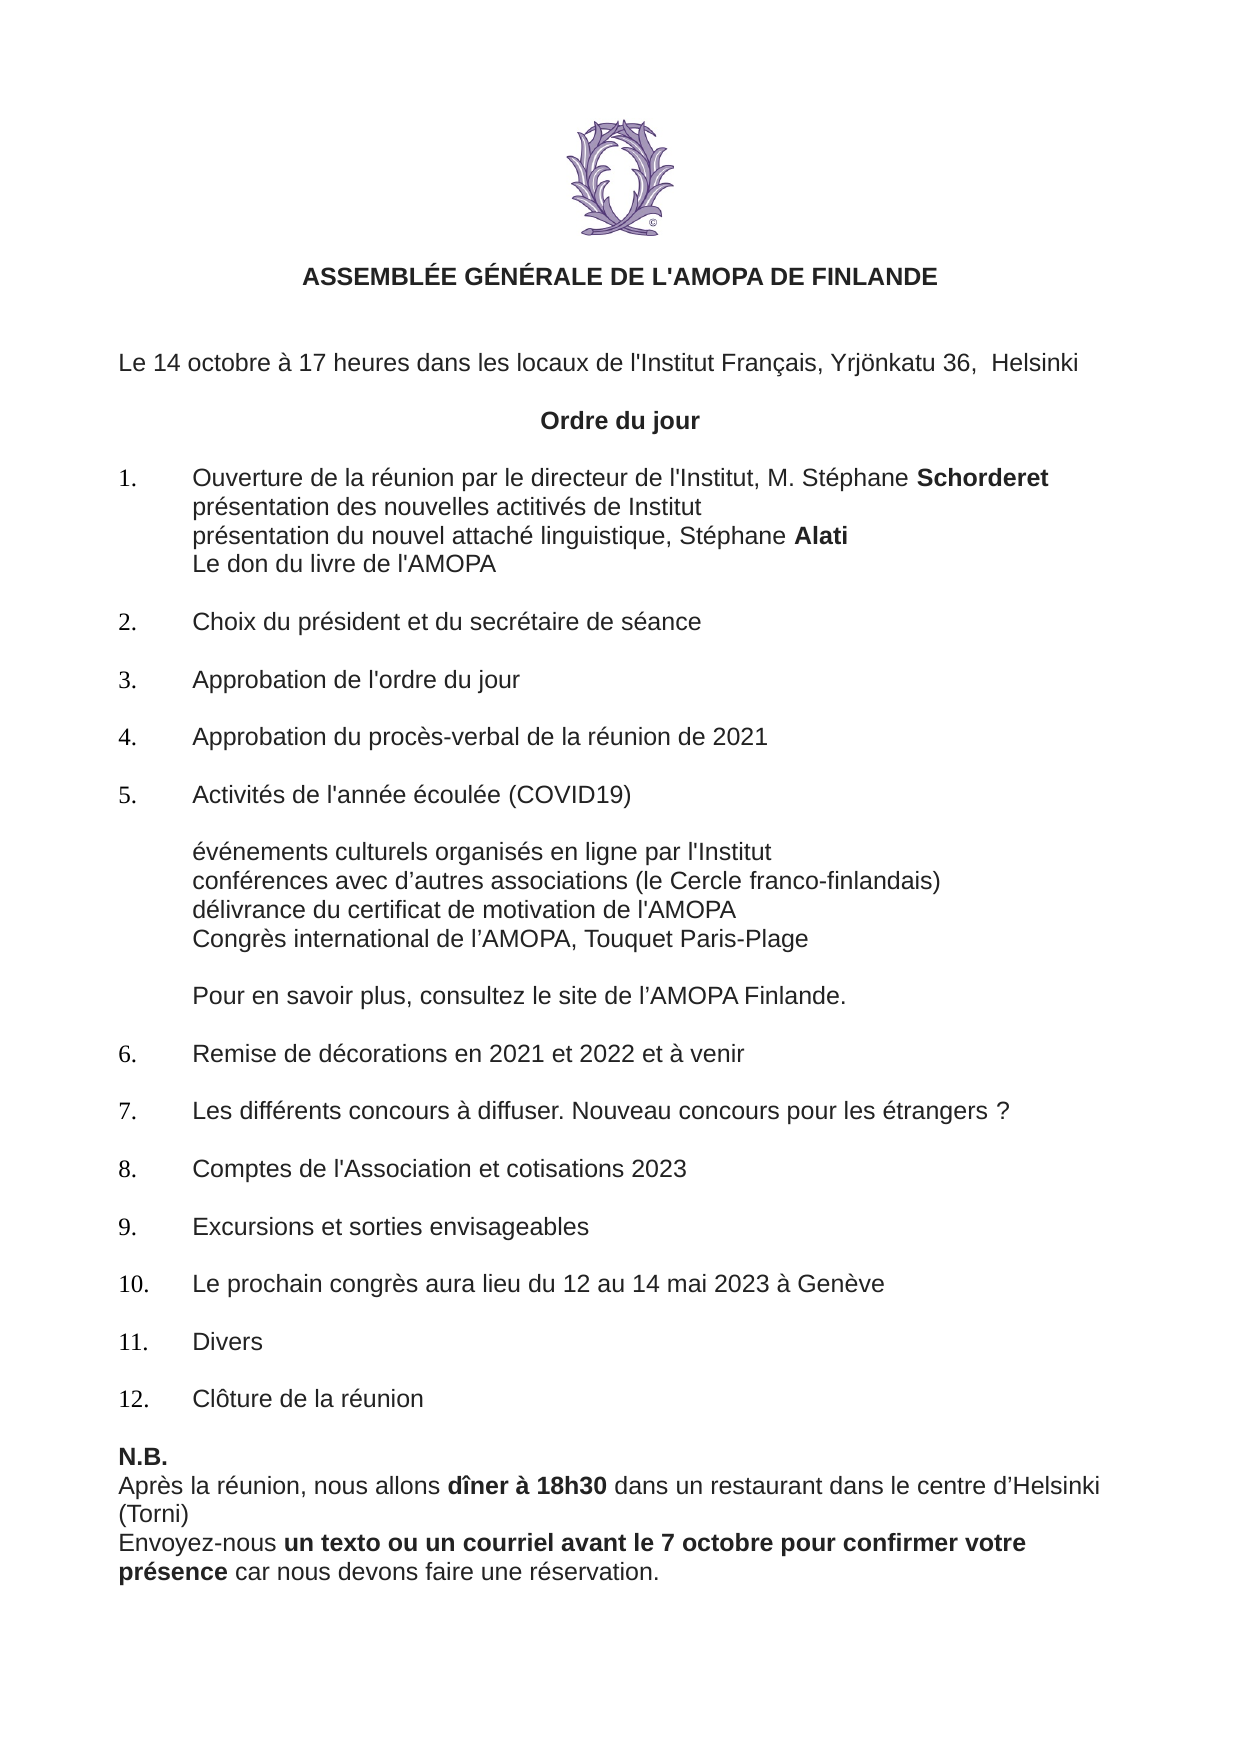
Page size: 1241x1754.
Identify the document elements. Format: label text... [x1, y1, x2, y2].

text ASSEMBLÉE GÉNÉRALE DE L'AMOPA DE FINLANDE [118, 262, 1122, 291]
text Pour en savoir plus, consultez le site de l’AMOPA Finlande. [118, 952, 1122, 1039]
list Comptes de l'Association et cotisations 2023 [118, 1154, 1122, 1183]
text Ordre du jour [118, 406, 1122, 463]
list Choix du président et du secrétaire de séance [118, 607, 1122, 664]
text N.B. [118, 1442, 1122, 1471]
list Ouverture de la réunion par le directeur de l'Institut, M. Stéphane Schorderet présentation des nouvelles actitivés de Institut présentation du nouvel attaché linguistique, Stéphane Alati Le don du livre de l'AMOPA [118, 463, 1122, 607]
list Excursions et sorties envisageables [118, 1211, 1122, 1240]
list Clôture de la réunion [118, 1384, 1122, 1413]
list Activités de l'année écoulée (COVID19) événements culturels organisés en ligne par l'Institut [118, 780, 1122, 866]
text conférences avec d’autres associations (le Cercle franco-finlandais) délivrance du certificat de motivation de l'AMOPA Congrès international de l’AMOPA, Touquet Paris-Plage [118, 866, 1122, 952]
list Approbation de l'ordre du jour [118, 664, 1122, 722]
picture [566, 118, 674, 236]
list Le prochain congrès aura lieu du 12 au 14 mai 2023 à Genève [118, 1269, 1122, 1298]
text Le 14 octobre à 17 heures dans les locaux de l'Institut Français, Yrjönkatu 36, Helsinki [118, 348, 1122, 377]
list Remise de décorations en 2021 et 2022 et à venir [118, 1039, 1122, 1096]
text Après la réunion, nous allons dîner à 18h30 dans un restaurant dans le centre d’Helsinki (Torni) Envoyez-nous un texto ou un courriel avant le 7 octobre pour confirmer votre présence car nous devons faire une réservation. [118, 1471, 1122, 1586]
list Les différents concours à diffuser. Nouveau concours pour les étrangers ? [118, 1096, 1122, 1154]
list Divers [118, 1327, 1122, 1384]
list Approbation du procès-verbal de la réunion de 2021 [118, 722, 1122, 780]
